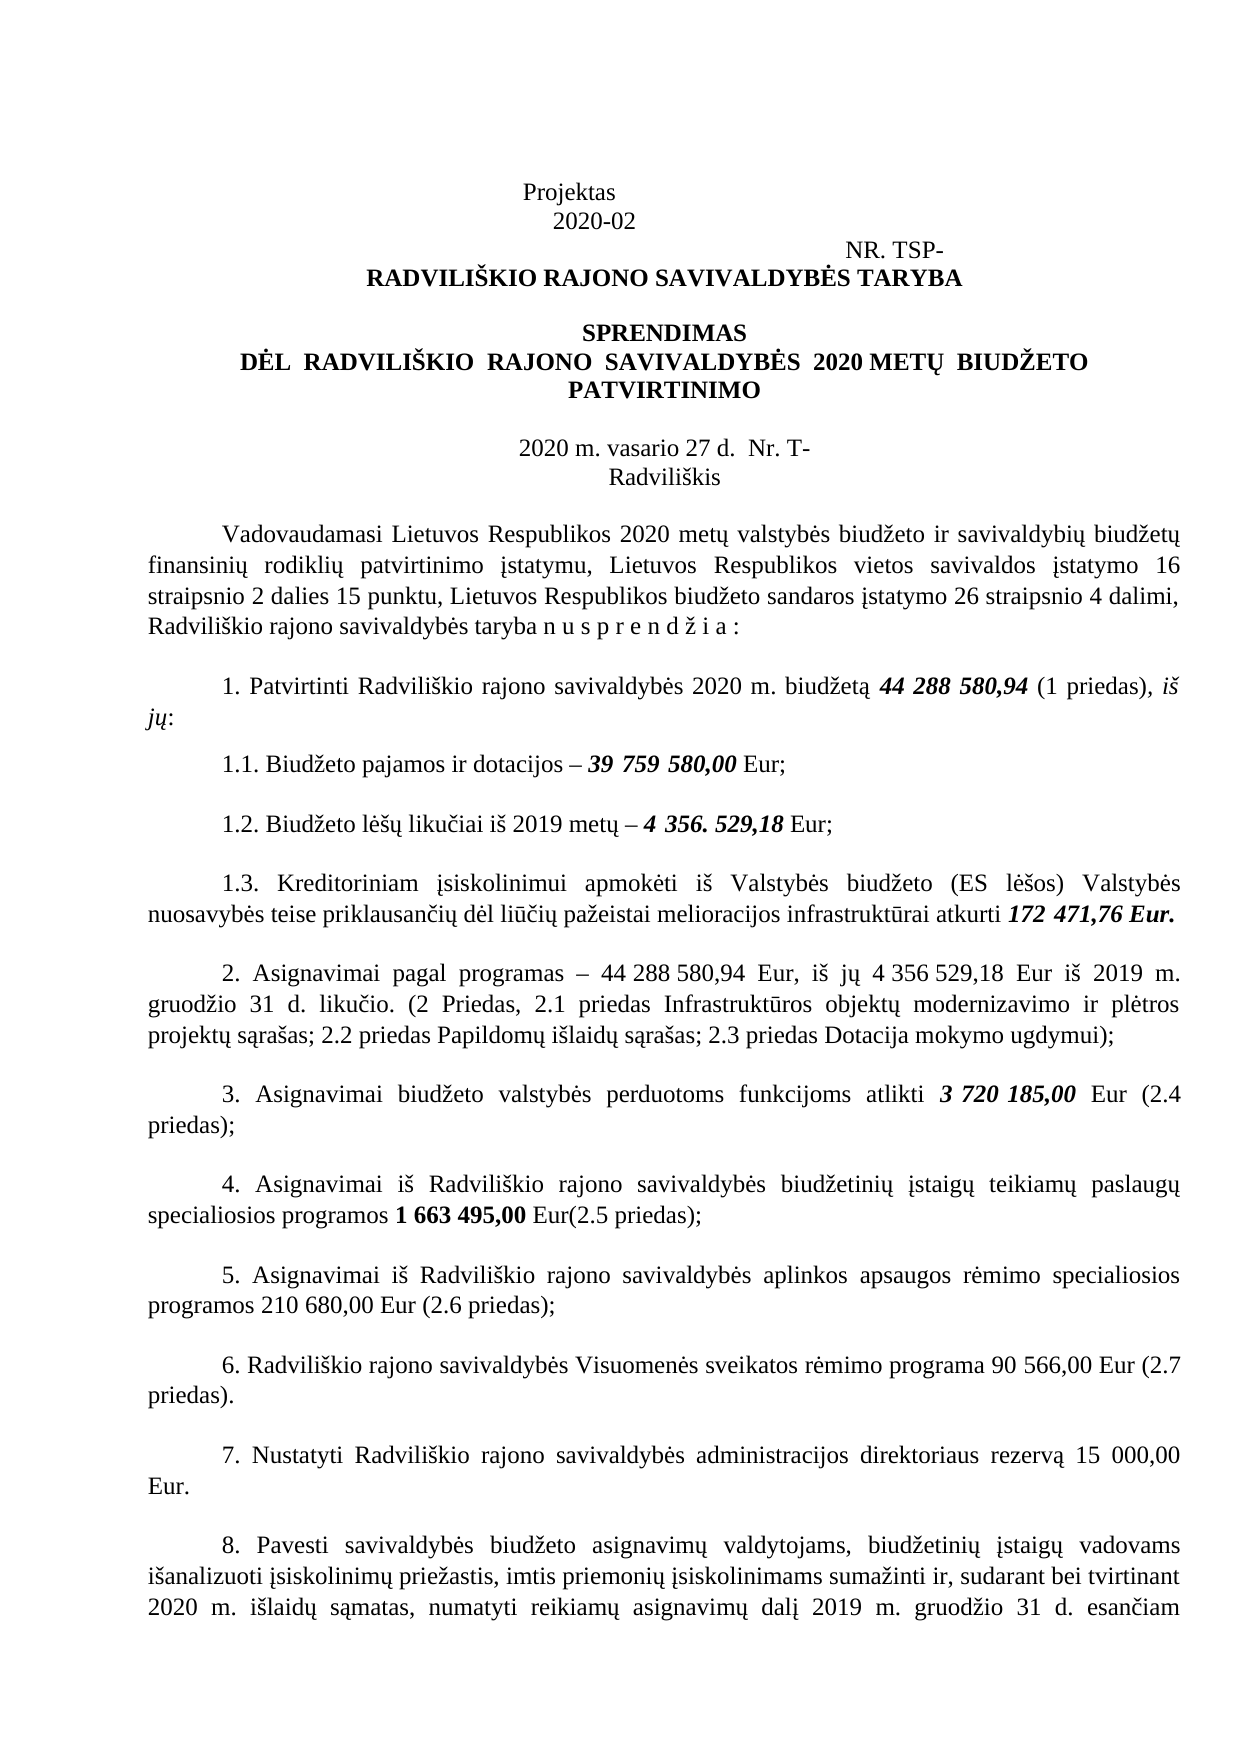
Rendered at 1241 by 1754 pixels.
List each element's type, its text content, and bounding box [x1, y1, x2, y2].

text 1.1. Biudžeto pajamos ir dotacijos – 39 759 580,00 Eur; [148, 749, 1181, 778]
text RADVILIŠKIO RAJONO SAVIVALDYBĖS TARYBA [148, 263, 1181, 292]
text 3. Asignavimai biudžeto valstybės perduotoms funkcijoms atlikti 3 720 185,00 Eur (2.4 priedas); [148, 1079, 1181, 1139]
text 1.2. Biudžeto lėšų likučiai iš 2019 metų – 4 356. 529,18 Eur; [148, 809, 1181, 837]
text 2020 m. vasario 27 d. Nr. T- [148, 433, 1181, 462]
text Projektas 2020-02 [148, 177, 1181, 235]
text Vadovaudamasi Lietuvos Respublikos 2020 metų valstybės biudžeto ir savivaldybių biudžetų finansinių rodiklių patvirtinimo įstatymu, Lietuvos Respublikos vietos savivaldos įstatymo 16 straipsnio 2 dalies 15 punktu, Lietuvos Respublikos biudžeto sandaros įstatymo 26 straipsnio 4 dalimi, Radviliškio rajono savivaldybės taryba n u s p r e n d ž i a : [148, 519, 1181, 640]
text 8. Pavesti savivaldybės biudžeto asignavimų valdytojams, biudžetinių įstaigų vadovams išanalizuoti įsiskolinimų priežastis, imtis priemonių įsiskolinimams sumažinti ir, sudarant bei tvirtinant 2020 m. išlaidų sąmatas, numatyti reikiamų asignavimų dalį 2019 m. gruodžio 31 d. esančiam [148, 1530, 1181, 1621]
text 1.3. Kreditoriniam įsiskolinimui apmokėti iš Valstybės biudžeto (ES lėšos) Valstybės nuosavybės teise priklausančių dėl liūčių pažeistai melioracijos infrastruktūrai atkurti 172 471,76 Eur. [148, 868, 1181, 928]
text 2. Asignavimai pagal programas – 44 288 580,94 Eur, iš jų 4 356 529,18 Eur iš 2019 m. gruodžio 31 d. likučio. (2 Priedas, 2.1 priedas Infrastruktūros objektų modernizavimo ir plėtros projektų sąrašas; 2.2 priedas Papildomų išlaidų sąrašas; 2.3 priedas Dotacija mokymo ugdymui); [148, 958, 1181, 1048]
text SPRENDIMAS [148, 318, 1181, 347]
text Radviliškis [148, 462, 1181, 491]
text 5. Asignavimai iš Radviliškio rajono savivaldybės aplinkos apsaugos rėmimo specialiosios programos 210 680,00 Eur (2.6 priedas); [148, 1260, 1181, 1319]
text 6. Radviliškio rajono savivaldybės Visuomenės sveikatos rėmimo programa 90 566,00 Eur (2.7 priedas). [148, 1350, 1181, 1409]
text DĖL RADVILIŠKIO RAJONO SAVIVALDYBĖS 2020 METŲ BIUDŽETO PATVIRTINIMO [148, 347, 1181, 404]
text 1. Patvirtinti Radviliškio rajono savivaldybės 2020 m. biudžetą 44 288 580,94 (1 priedas), iš jų: [148, 671, 1181, 730]
text Nr. TSP- [148, 235, 1181, 263]
text 7. Nustatyti Radviliškio rajono savivaldybės administracijos direktoriaus rezervą 15 000,00 Eur. [148, 1440, 1181, 1499]
text 4. Asignavimai iš Radviliškio rajono savivaldybės biudžetinių įstaigų teikiamų paslaugų specialiosios programos 1 663 495,00 Eur(2.5 priedas); [148, 1169, 1181, 1229]
